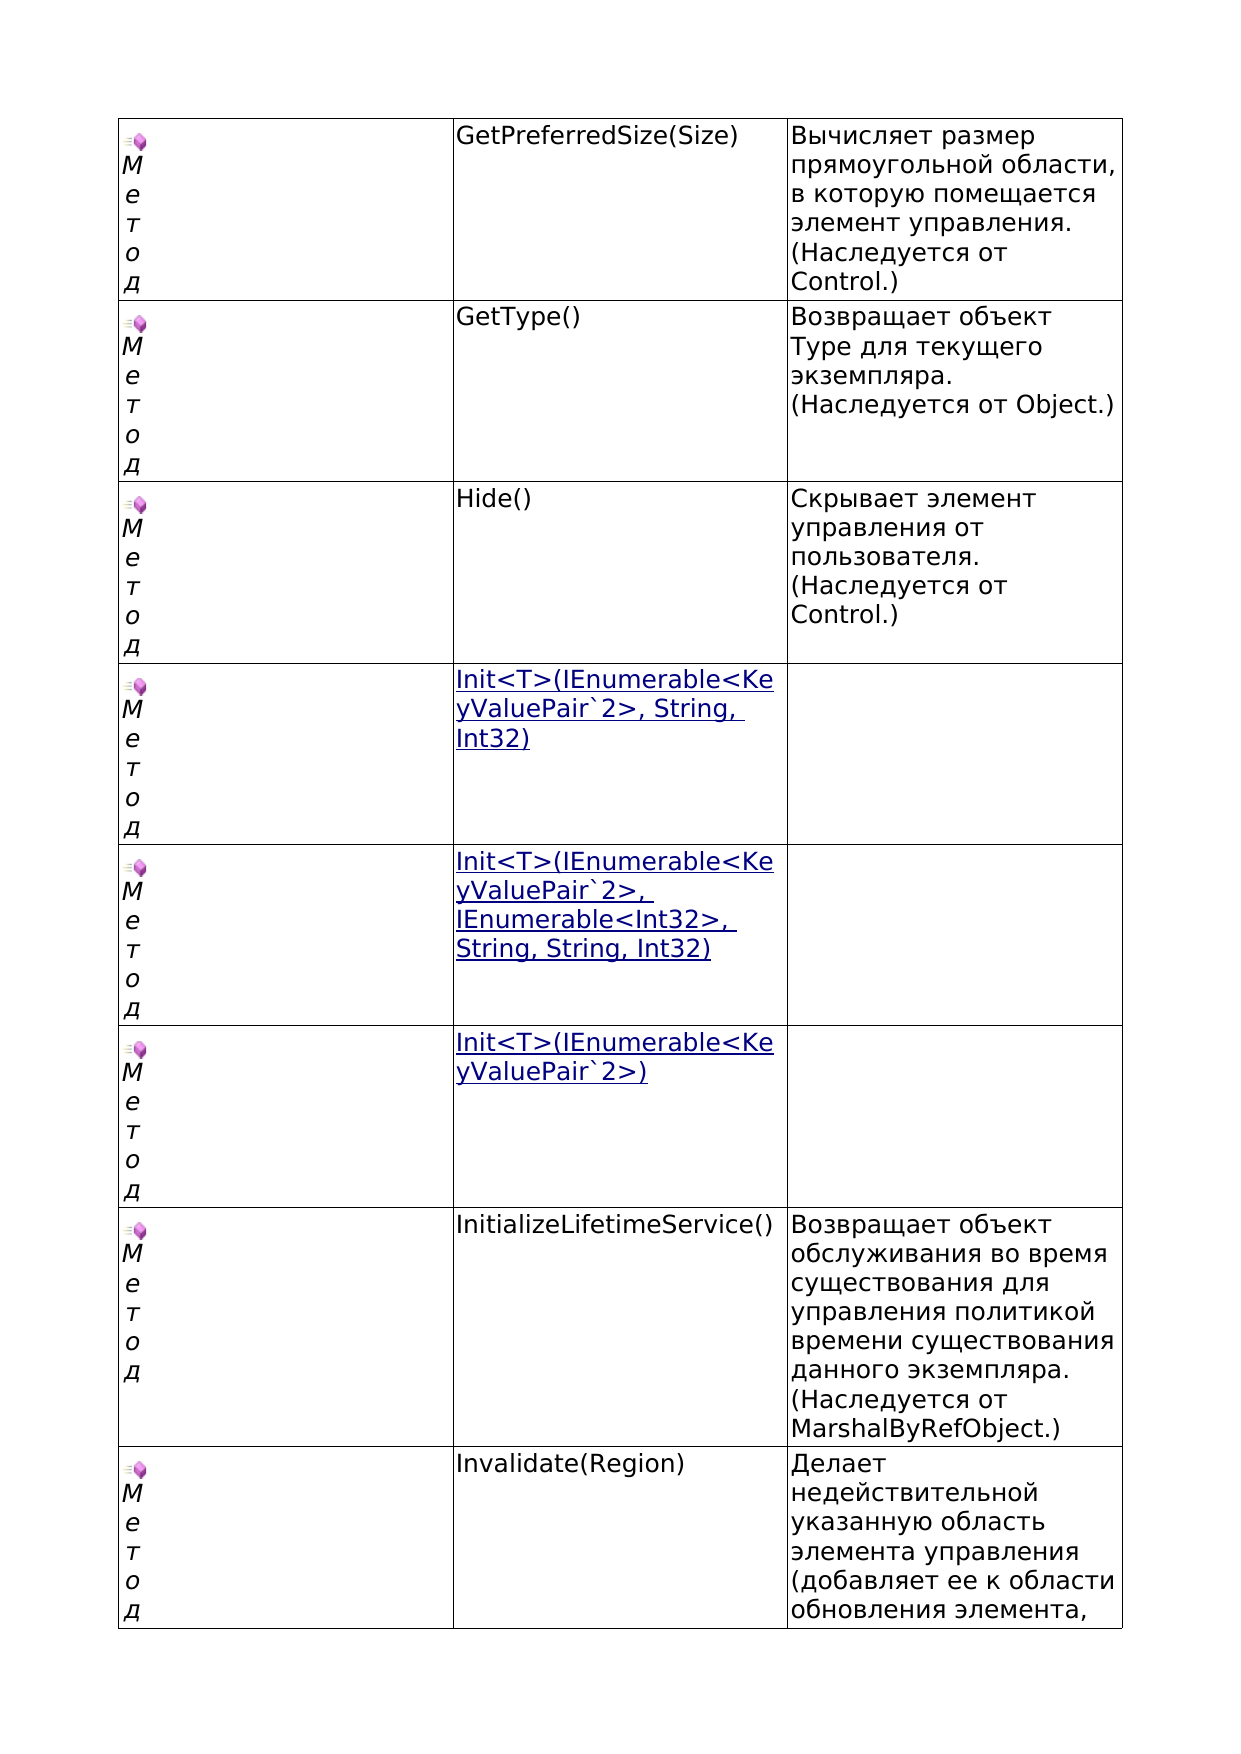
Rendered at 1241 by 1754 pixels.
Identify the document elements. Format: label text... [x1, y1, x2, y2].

picture [121, 496, 147, 514]
table_cell Init<T>(IEnumerable<KeyValuePair`2>) [454, 1026, 787, 1207]
table_cell Init<T>(IEnumerable<KeyValuePair`2>, IEnumerable<Int32>, String, String, Int32) [454, 845, 787, 1025]
table_cell Скрывает элемент управления от пользователя. (Наследуется от Control.) [788, 482, 1122, 662]
table_cell Делает недействительной указанную область элемента управления (добавляет ее к области обновления элемента, [788, 1447, 1122, 1628]
table_cell [119, 119, 453, 299]
table_cell Hide() [454, 482, 787, 662]
table_cell [119, 845, 453, 1025]
picture [121, 1461, 147, 1479]
picture [121, 315, 147, 333]
table_cell Вычисляет размер прямоугольной области, в которую помещается элемент управления. (Наследуется от Control.) [788, 119, 1122, 299]
picture [121, 133, 147, 151]
table_cell [788, 664, 1122, 844]
table_cell Возвращает объект обслуживания во время существования для управления политикой времени существования данного экземпляра. (Наследуется от MarshalByRefObject.) [788, 1208, 1122, 1446]
table_cell [119, 301, 453, 481]
table_cell [788, 845, 1122, 1025]
table_cell [119, 664, 453, 844]
table_cell [119, 1026, 453, 1207]
table_cell GetType() [454, 301, 787, 481]
table_cell Invalidate(Region) [454, 1447, 787, 1628]
picture [121, 1041, 147, 1059]
picture [121, 1222, 147, 1240]
table_cell [119, 1447, 453, 1628]
table_cell GetPreferredSize(Size) [454, 119, 787, 299]
table_cell [119, 482, 453, 662]
table_cell InitializeLifetimeService() [454, 1208, 787, 1446]
table_cell [788, 1026, 1122, 1207]
table_cell Возвращает объект Type для текущего экземпляра. (Наследуется от Object.) [788, 301, 1122, 481]
picture [121, 859, 147, 877]
table_cell Init<T>(IEnumerable<KeyValuePair`2>, String, Int32) [454, 664, 787, 844]
picture [121, 678, 147, 696]
table_cell [119, 1208, 453, 1446]
